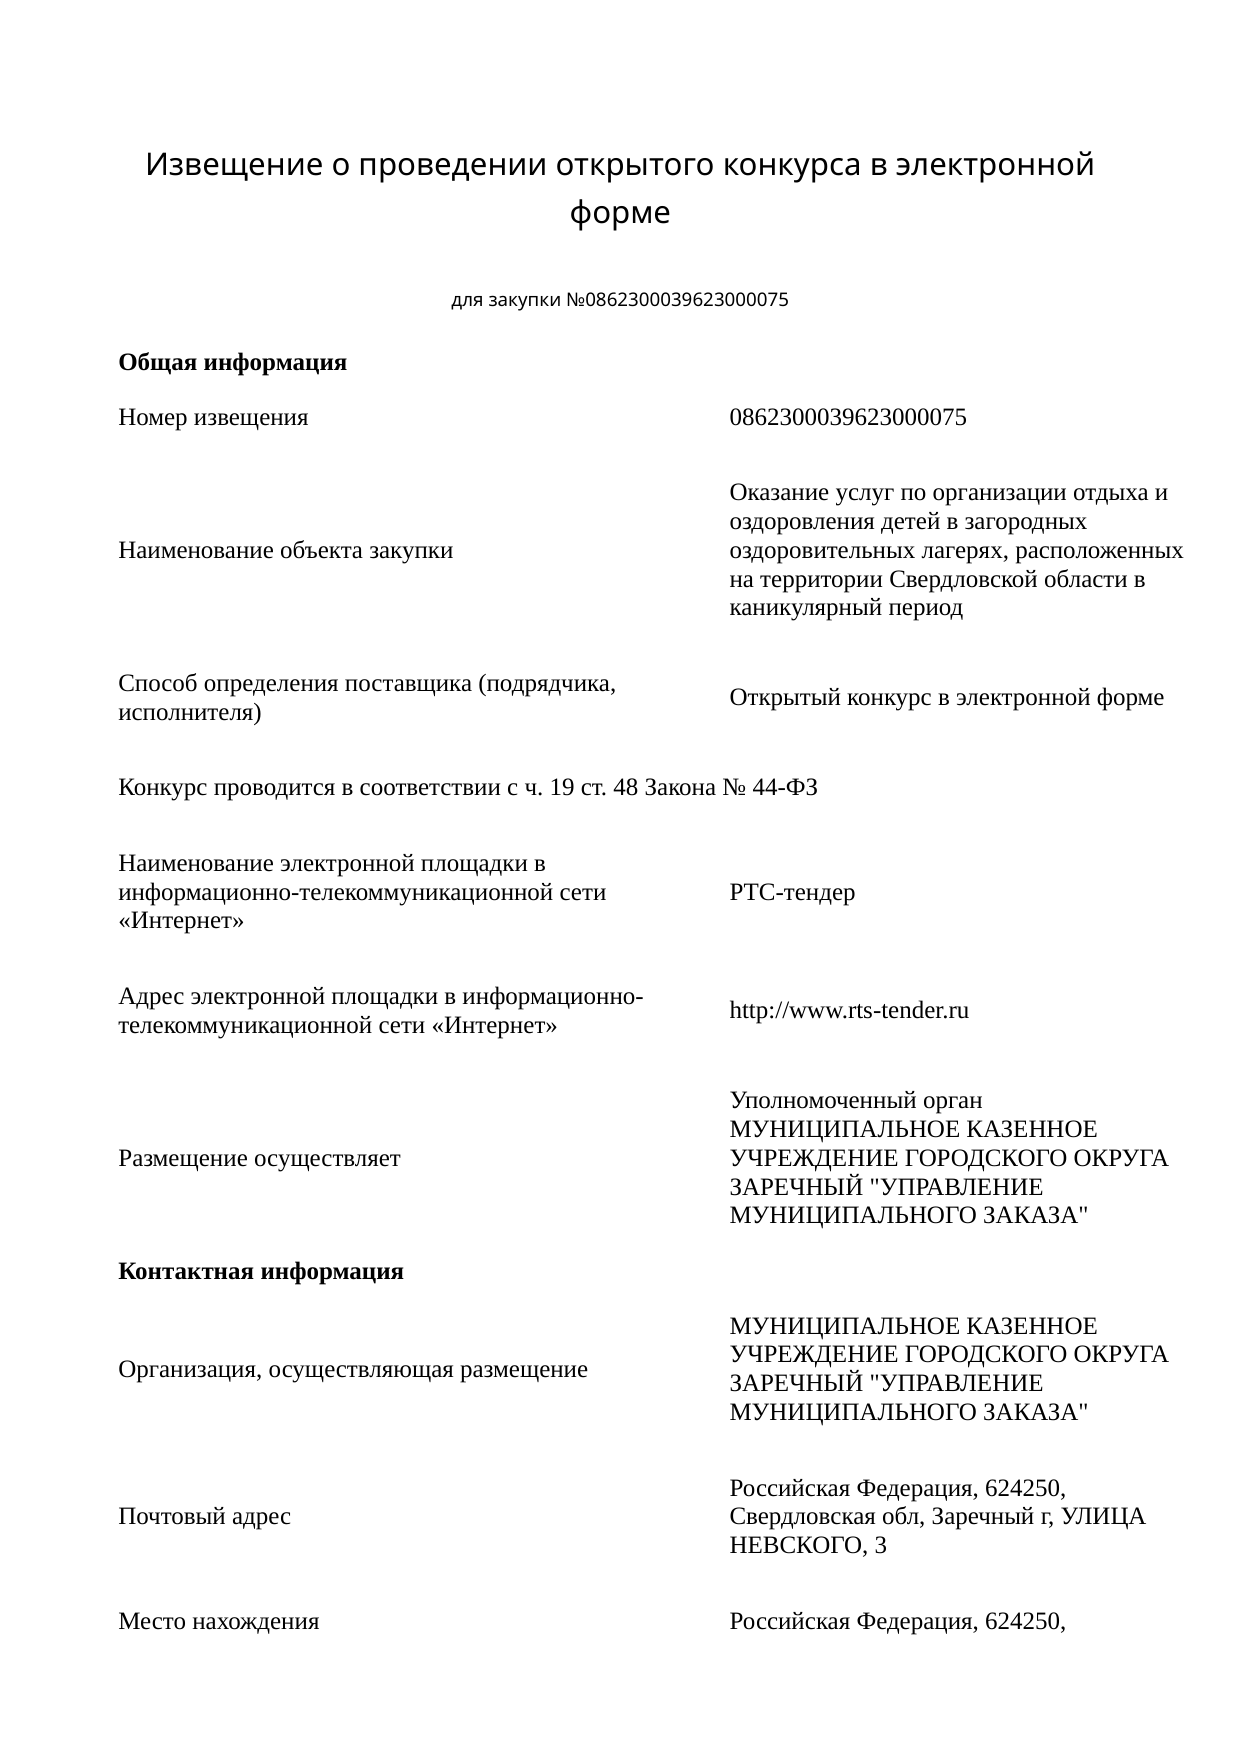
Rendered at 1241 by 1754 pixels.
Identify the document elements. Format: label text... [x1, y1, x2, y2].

table_cell Почтовый адрес [118, 1449, 729, 1582]
table_cell Контактная информация [118, 1253, 729, 1287]
table_header [118, 339, 729, 344]
table_cell Наименование электронной площадки в информационно-телекоммуникационной сети «Интернет» [118, 825, 729, 958]
table_cell Оказание услуг по организации отдыха и оздоровления детей в загородных оздоровительных лагерях, расположенных на территории Свердловской области в каникулярный период [729, 454, 1195, 645]
table_header [729, 339, 1195, 344]
text Извещение о проведении открытого конкурса в электронной форме [118, 142, 1122, 233]
table_cell Способ определения поставщика (подрядчика, исполнителя) [118, 645, 729, 749]
table_cell Российская Федерация, 624250, Свердловская обл, Заречный г, УЛИЦА НЕВСКОГО, 3 [729, 1449, 1195, 1582]
table_cell [729, 1253, 1195, 1287]
table_cell МУНИЦИПАЛЬНОЕ КАЗЕННОЕ УЧРЕЖДЕНИЕ ГОРОДСКОГО ОКРУГА ЗАРЕЧНЫЙ "УПРАВЛЕНИЕ МУНИЦИПАЛЬНОГО ЗАКАЗА" [729, 1288, 1195, 1449]
table_cell [729, 344, 1195, 378]
table_cell Наименование объекта закупки [118, 454, 729, 645]
table_cell Общая информация [118, 344, 729, 378]
table_cell Открытый конкурс в электронной форме [729, 645, 1195, 749]
table_cell Размещение осуществляет [118, 1062, 729, 1253]
table_cell Российская Федерация, 624250, [729, 1583, 1195, 1634]
table_cell Место нахождения [118, 1583, 729, 1634]
table_cell Адрес электронной площадки в информационно-телекоммуникационной сети «Интернет» [118, 958, 729, 1062]
table_cell http://www.rts-tender.ru [729, 958, 1195, 1062]
table_cell Номер извещения [118, 379, 729, 454]
table_cell 0862300039623000075 [729, 379, 1195, 454]
table_cell Конкурс проводится в соответствии с ч. 19 ст. 48 Закона № 44-ФЗ [118, 749, 1195, 825]
table_cell РТС-тендер [729, 825, 1195, 958]
table_cell Уполномоченный орган МУНИЦИПАЛЬНОЕ КАЗЕННОЕ УЧРЕЖДЕНИЕ ГОРОДСКОГО ОКРУГА ЗАРЕЧНЫЙ "УПРАВЛЕНИЕ МУНИЦИПАЛЬНОГО ЗАКАЗА" [729, 1062, 1195, 1253]
table_cell Организация, осуществляющая размещение [118, 1288, 729, 1449]
text для закупки №0862300039623000075 [118, 286, 1122, 312]
